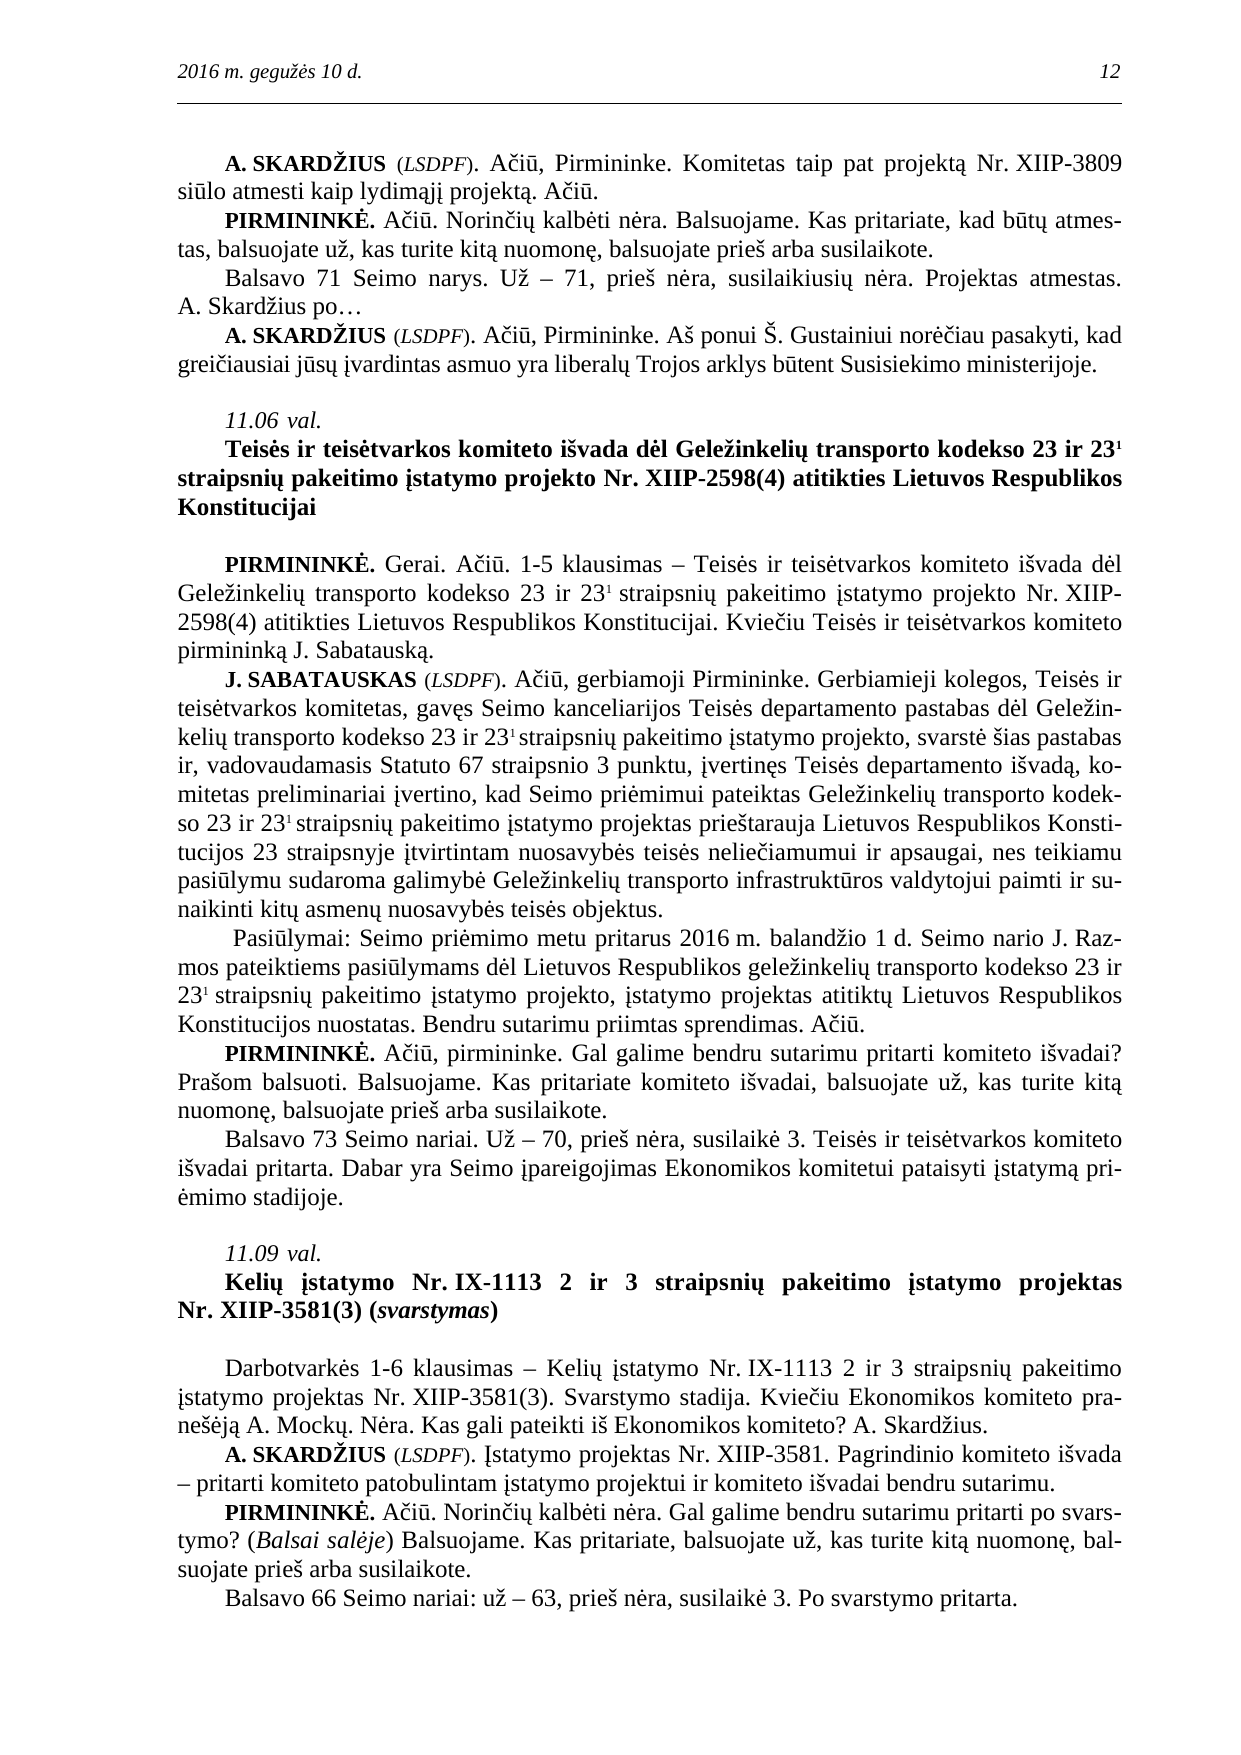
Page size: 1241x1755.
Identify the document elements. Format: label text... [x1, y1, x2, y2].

text Tei­sės ir tei­sėt­var­kos ko­mi­te­to iš­va­da dėl Ge­le­žin­ke­lių trans­por­to ko­dek­so 23 ir 231 straips­nių pa­kei­ti­mo įsta­ty­mo pro­jek­to Nr. XIIP-2598(4) ati­tik­ties Lie­tu­vos Res­pub­li­kos Kon­sti­tu­ci­jai [177, 434, 1122, 520]
text A. SKARDŽIUS (LSDPF). Įsta­ty­mo pro­jek­tas Nr. XIIP-3581. Pa­grin­di­nio ko­mi­te­to iš­va­da – pri­tar­ti ko­mi­te­to pa­to­bu­lin­tam įsta­ty­mo pro­jek­tui ir ko­mi­te­to iš­va­dai ben­dru su­ta­ri­mu. [177, 1439, 1122, 1497]
text Ke­lių įsta­ty­mo Nr. IX-1113 2 ir 3 straips­nių pa­kei­ti­mo įsta­ty­mo pro­jek­tas Nr. XIIP-3581(3) (svars­ty­mas) [177, 1267, 1122, 1324]
text PIRMININKĖ. Ačiū. No­rin­čių kal­bė­ti nė­ra. Gal ga­li­me ben­dru su­ta­ri­mu pri­tar­ti po svars­ty­mo? (Bal­sai sa­lė­je) Bal­suo­ja­me. Kas pri­ta­ria­te, bal­suo­ja­te už, kas tu­ri­te ki­tą nuo­mo­nę, bal­suo­ja­te prieš ar­ba su­si­lai­ko­te. [177, 1497, 1122, 1583]
text Pa­siū­ly­mai: Sei­mo pri­ėmi­mo me­tu pri­ta­rus 2016 m. ba­lan­džio 1 d. Sei­mo na­rio J. Raz­mos pa­teik­tiems pa­siū­ly­mams dėl Lie­tu­vos Res­pub­li­kos ge­le­žin­ke­lių trans­por­to ko­dek­so 23 ir 231 straips­nių pa­kei­ti­mo įsta­ty­mo pro­jek­to, įsta­ty­mo pro­jek­tas ati­tik­tų Lie­tu­vos Res­pub­li­kos Kon­sti­tu­ci­jos nuo­sta­tas. Ben­dru su­ta­ri­mu pri­im­tas spren­di­mas. Ačiū. [177, 923, 1122, 1038]
text PIRMININKĖ. Ačiū, pir­mi­nin­ke. Gal ga­li­me ben­dru su­ta­ri­mu pri­tar­ti ko­mi­te­to iš­va­dai? Pra­šom bal­suo­ti. Bal­suo­ja­me. Kas pri­ta­ria­te ko­mi­te­to iš­va­dai, bal­suo­ja­te už, kas tu­ri­te ki­tą nuo­mo­nę, bal­suo­ja­te prieš ar­ba su­si­lai­ko­te. [177, 1038, 1122, 1124]
text Bal­sa­vo 73 Sei­mo na­riai. Už – 70, prieš nė­ra, su­si­lai­kė 3. Tei­sės ir tei­sėt­var­kos ko­mi­te­to iš­va­dai pri­tar­ta. Da­bar yra Sei­mo įpa­rei­go­ji­mas Eko­no­mi­kos ko­mi­te­tui pa­tai­sy­ti įsta­ty­mą pri­ėmi­mo sta­di­jo­je. [177, 1124, 1122, 1210]
text Bal­sa­vo 66 Sei­mo na­riai: už – 63, prieš nė­ra, su­si­lai­kė 3. Po svars­ty­mo pri­tar­ta. [177, 1583, 1122, 1612]
text A. SKARDŽIUS (LSDPF). Ačiū, Pir­mi­nin­ke. Aš po­nui Š. Gus­tai­niui no­rė­čiau pa­sa­ky­ti, kad grei­čiau­siai jū­sų įvar­din­tas as­muo yra li­be­ra­lų Tro­jos ar­klys bū­tent Su­si­sie­ki­mo mi­nis­te­ri­jo­je. [177, 320, 1122, 378]
text PIRMININKĖ. Ačiū. No­rin­čių kal­bė­ti nė­ra. Bal­suo­ja­me. Kas pri­ta­ria­te, kad bū­tų at­mes­tas, bal­suo­ja­te už, kas tu­ri­te ki­tą nuo­mo­nę, bal­suo­ja­te prieš ar­ba su­si­lai­ko­te. [177, 205, 1122, 263]
text 11.09 val. [224, 1239, 1122, 1267]
text A. SKARDŽIUS (LSDPF). Ačiū, Pir­mi­nin­ke. Ko­mi­te­tas taip pat pro­jek­tą Nr. XIIP-3809 siū­lo at­mes­ti kaip ly­di­mą­jį pro­jek­tą. Ačiū. [177, 148, 1122, 205]
text Dar­bo­tvarkės 1-6 klau­si­mas – Ke­lių įsta­ty­mo Nr. IX-1113 2 ir 3 straips­nių pa­kei­ti­mo įsta­ty­mo pro­jek­tas Nr. XIIP-3581(3). Svars­ty­mo sta­di­ja. Kvie­čiu Eko­no­mi­kos ko­mi­te­to pra­ne­šė­ją A. Moc­kų. Nė­ra. Kas ga­li pa­teik­ti iš Eko­no­mi­kos ko­mi­te­to? A. Skar­džius. [177, 1353, 1122, 1439]
text J. SABATAUSKAS (LSDPF). Ačiū, ger­bia­mo­ji Pir­mi­nin­ke. Ger­bia­mie­ji ko­le­gos, Tei­sės ir tei­sėt­var­kos ko­mi­te­tas, ga­vęs Sei­mo kan­ce­lia­ri­jos Tei­sės de­par­ta­men­to pa­sta­bas dėl Ge­le­žin­ke­lių trans­por­to ko­dek­so 23 ir 231 straips­nių pa­kei­ti­mo įsta­ty­mo pro­jek­to, svars­tė šias pa­sta­bas ir, va­do­vau­da­ma­sis Sta­tu­to 67 straips­nio 3 punk­tu, įver­ti­nęs Tei­sės de­par­ta­men­to iš­va­dą, ko­mi­te­tas pre­li­mi­na­riai įver­ti­no, kad Sei­mo pri­ėmi­mui pa­teik­tas Ge­le­žin­ke­lių trans­por­to ko­dek­so 23 ir 231 straips­nių pa­kei­ti­mo įsta­ty­mo pro­jek­tas prieš­ta­rau­ja Lie­tu­vos Res­pub­li­kos Kon­sti­tu­ci­jos 23 straips­ny­je įtvir­tin­tam nuo­sa­vy­bės tei­sės ne­lie­čia­mu­mui ir ap­sau­gai, nes tei­kia­mu pa­siū­ly­mu su­da­ro­ma ga­li­my­bė Ge­le­žin­ke­lių trans­por­to in­fra­struk­tū­ros val­dy­to­jui pa­im­ti ir su­nai­kin­ti ki­tų as­me­nų nuo­sa­vy­bės tei­sės ob­jek­tus. [177, 664, 1122, 923]
text PIRMININKĖ. Ge­rai. Ačiū. 1-5 klau­si­mas – Tei­sės ir tei­sėt­var­kos ko­mi­te­to iš­va­da dėl Ge­le­žin­ke­lių trans­por­to ko­dek­so 23 ir 231 straips­nių pa­kei­ti­mo įsta­ty­mo pro­jek­to Nr. XIIP-2598(4) ati­tik­ties Lie­tu­vos Res­pub­li­kos Kon­sti­tu­ci­jai. Kvie­čiu Tei­sės ir tei­sėt­var­kos ko­mi­te­to pir­mi­nin­ką J. Sa­ba­taus­ką. [177, 549, 1122, 664]
text Bal­sa­vo 71 Sei­mo na­rys. Už – 71, prieš nė­ra, su­si­lai­kiu­sių nė­ra. Pro­jek­tas at­mes­tas. A. Skar­džius po… [177, 263, 1122, 320]
text 11.06 val. [224, 406, 1122, 434]
